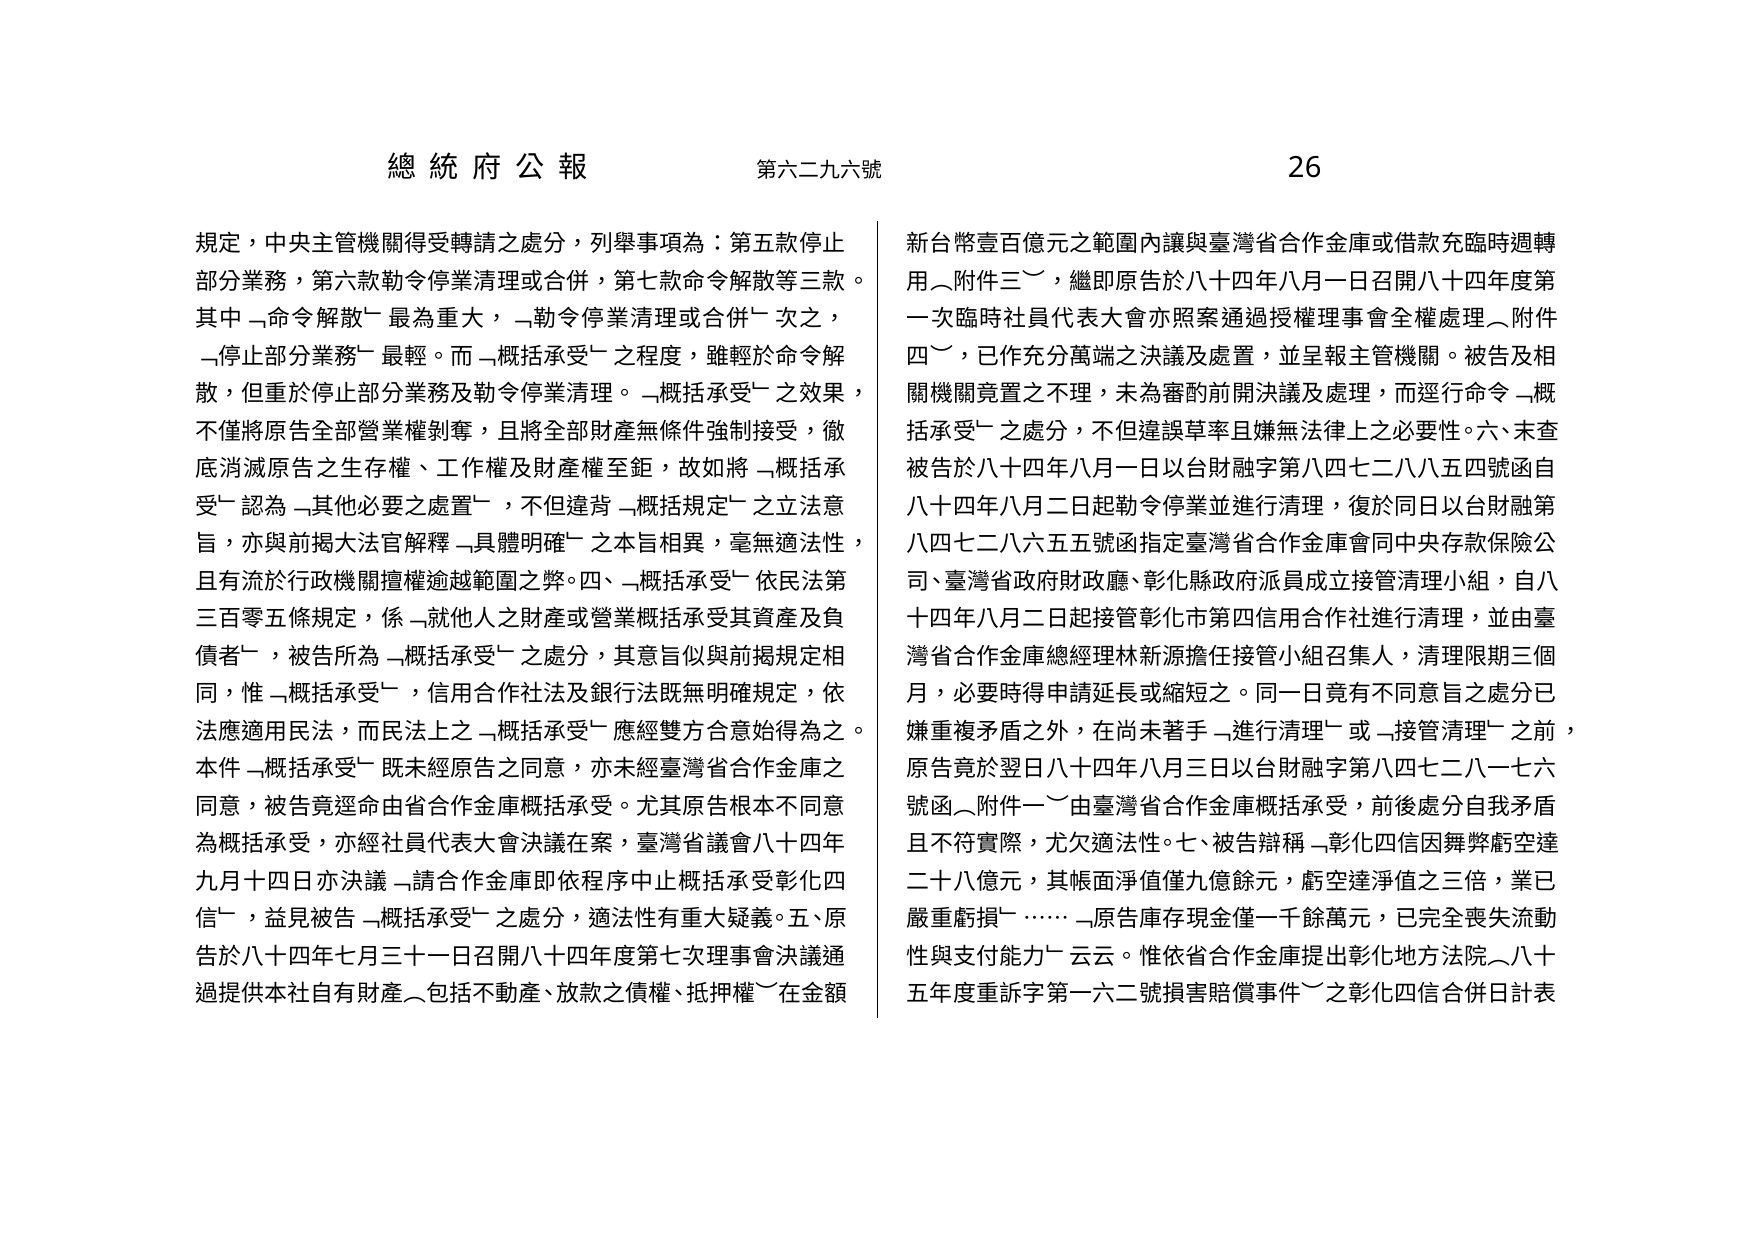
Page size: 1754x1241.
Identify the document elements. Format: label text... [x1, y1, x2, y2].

text 原告起訴意旨及補充理由略謂：一、憲法第十五條規定：﹁人民之生存權、工作權及財產權，應予保障。﹂憲法第二十三條規定：﹁以上各條列舉之自由權利，除為防止妨礙他人自由、避免緊急危難、維持社會秩序或增進公共利益所必要者外，不得以法律限制之。﹂中央法規標準法第五條第二項明文規定﹁關於人民之權利義務者，應以法律定之。﹂原告為依信用合作社法設立登記之信用合作社，具有法人地位，其財產權、工作權、生存權等均應受憲法保障，如基於防止妨礙他人自由、避免緊急危難、維持社會秩序或增進公共利益之必要，需要限制者，亦應以法律規定之，法律無具體明文限制規定者，自不得任意限制或剝奪。被告於八十四年八月三日台財融字第八四七二八一七六號函以原告自八十四年八月四日起由臺灣省合作金庫概括承受。其依據為信用合作社法第二十七條、銀行法第六十二條暨金融機構監管接管辦法第十四條等語。惟按信用合作社法第二十七條第一項所規定，信用合作社違反法令、章程或無法健全經營而有損及社員及存款人權益之虞時，主管機關得為左列處分，其處分計有八款，但並無﹁概括承受﹂之明文條款。又銀行法第六十二條規定﹁銀行因業務或財務狀況顯著惡化，不能支付其債務或有損及存款人利益之虞時，中央主管機關得勒令停業並限期清理、停止其一部業務、派員監管或接管、或為其他必要之處置，並得洽請有關機關限制其負責人出境﹂，亦無﹁概括承受﹂之明確條款。信用合作社法及銀行法，既均無﹁概括承受﹂之具體明確規定，被告竟別出心裁由臺灣省合作金庫﹁概括承受﹂，其處分顯然依法無據且屬違憲，嚴重侵害原告之財產權、工作權等。又主管機關為處分時，依信用合作社法第二十七條第二項規定﹁前項第一款至第四款由縣︵市︶政府或省︵市︶政府財政廳︵局︶逕行處理，並報中央主管機關備查，第五款至第八款應轉請中央機關處理。﹂亦即有關信用合作社之停止部分業務、勒令停業、清理或命令解散、其他必要之處置，必須先有縣︵市︶政府或省︵市︶政府財政廳︵局︶之會報，轉請中央主管機關處理，始符程序。惟被告並無接獲縣︵市︶政府或省府之任何陳報，竟逕自為﹁概括承受﹂處分，縱認合法且屬權限範圍，亦屬未履行合法程序，依法無效。二、司法院釋字第三九四號解釋：﹁涉及人民權利限制之裁罰性行政處分，其處罰之構成要件與法律效果，應由法律定之；法律若授權行政機關訂定法規命令予以規範，亦須為﹃具體明確﹄之規定，始符憲法第二十三條﹃法律保留原則﹄之意旨……﹂。﹁概括承受﹂於信用合作社法或銀行法並無明文規定，有如前述。而被告原處分援用之金融機構監管接管辦法，固為法律授權行政機關訂定之法規命令，但僅就財政部派員監管或接管金融機構之程序、職務等予以規定，亦無財政部對信用合作社或其他金融機構得為﹁概括承受﹂之具體明確規定。被告援用該辦法准由臺灣省合作金庫﹁概括承受﹂，亦缺乏具體明確之法規命令依據。至被告所援用﹁金融機構監管接管辦法﹂第十四條之規定，按該條係規定接管人執行職務有左列行為時，應事先報經財政部核准：一、營業行為以外之財產處分。二、重大權利之拋棄、讓與或重大義務之承諾。三、重要人事之任免。四、辦理第十一條第一項第一款至第四款︵即監管人得協助受監管金融機構辦理一、委託經營全部或部分業務。二、增資或減資。三、概括讓與全部或部分業務及資產負債。四、合併。︶之事項。亦即規定接管人於執行接管職務時，遇有前開所列重大事項時，應先報財政部核准之程序而已，亦非財政部逕行有該條所列舉之行為權限之規定。至﹁監管人得協助受監管金融機構辦理概括讓與全部或部分業務及資產負債﹂，亦僅明示監管人立於協助之地位，協助受監管金融機構辦理概括讓與全部或部分業務及資產負債工作而已，並非監管人或財政部，當然有﹁概括承受﹂受監管機構業務及資產負債之權限，且概括讓與業務及資產負債，仍需受監管人之同意，始得協助辦理，非可由財政部以行政命令宣布強制概括承受原告之業務及資產負債。況省合作金庫始終未曾援用該辦法第十四條之規定，辦理有關呈報程序，被告竟逕行決定概括承受，亦違程序。被告﹁概括承受﹂之處分援用該辦法第十四條規定，顯有適用法規不當及理由事實互相矛盾之嫌，益見被告﹁概括承受﹂之處分依法不合。三、法律有列舉規定及概括規定並列之情形者，其﹁列舉規定﹂均具體明確列出其重大事項，而﹁概括規定﹂係以﹁列舉規定﹂事項以外之輕度性事項，始符立法意旨並符法理。亦即﹁概括規定﹂之事項，性質上屬於輕度性、附屬性，範圍上有其節制性及關聯性，並非漫無限制，毫無範圍，如﹁概括規定﹂之事項，其程度大於﹁列舉規定﹂之項目，或漫無限制，範圍擴大，失卻附屬性或關聯性者，所為之解釋或處分，自屬違憲違法，亦違立法精神。信用合作社法第二十七條第二項規定，中央主管機關得受轉請之處分，列舉事項為：第五款停止部分業務，第六款勒令停業清理或合併，第七款命令解散等三款。其中﹁命令解散﹂最為重大，﹁勒令停業清理或合併﹂次之，﹁停止部分業務﹂最輕。而﹁概括承受﹂之程度，雖輕於命令解散，但重於停止部分業務及勒令停業清理。﹁概括承受﹂之效果，不僅將原告全部營業權剝奪，且將全部財產無條件強制接受，徹底消滅原告之生存權、工作權及財產權至鉅，故如將﹁概括承受﹂認為﹁其他必要之處置﹂，不但違背﹁概括規定﹂之立法意旨，亦與前揭大法官解釋﹁具體明確﹂之本旨相異，毫無適法性，且有流於行政機關擅權逾越範圍之弊。四、﹁概括承受﹂依民法第三百零五條規定，係﹁就他人之財產或營業概括承受其資產及負債者﹂，被告所為﹁概括承受﹂之處分，其意旨似與前揭規定相同，惟﹁概括承受﹂，信用合作社法及銀行法既無明確規定，依法應適用民法，而民法上之﹁概括承受﹂應經雙方合意始得為之。本件﹁概括承受﹂既未經原告之同意，亦未經臺灣省合作金庫之同意，被告竟逕命由省合作金庫概括承受。尤其原告根本不同意為概括承受，亦經社員代表大會決議在案，臺灣省議會八十四年九月十四日亦決議﹁請合作金庫即依程序中止概括承受彰化四信﹂，益見被告﹁概括承受﹂之處分，適法性有重大疑義。五、原告於八十四年七月三十一日召開八十四年度第七次理事會決議通過提供本社自有財產︵包括不動產、放款之債權、抵押權︶在金額新台幣壹百億元之範圍內讓與臺灣省合作金庫或借款充臨時週轉用︵附件三︶，繼即原告於八十四年八月一日召開八十四年度第一次臨時社員代表大會亦照案通過授權理事會全權處理︵附件四︶，已作充分萬端之決議及處置，並呈報主管機關。被告及相關機關竟置之不理，未為審酌前開決議及處理，而逕行命令﹁概括承受﹂之處分，不但違誤草率且嫌無法律上之必要性。六、末查被告於八十四年八月一日以台財融字第八四七二八八五四號函自八十四年八月二日起勒令停業並進行清理，復於同日以台財融第八四七二八六五五號函指定臺灣省合作金庫會同中央存款保險公司、臺灣省政府財政廳、彰化縣政府派員成立接管清理小組，自八十四年八月二日起接管彰化市第四信用合作社進行清理，並由臺灣省合作金庫總經理林新源擔任接管小組召集人，清理限期三個月，必要時得申請延長或縮短之。同一日竟有不同意旨之處分已嫌重複矛盾之外，在尚未著手﹁進行清理﹂或﹁接管清理﹂之前，原告竟於翌日八十四年八月三日以台財融字第八四七二八一七六號函︵附件一︶由臺灣省合作金庫概括承受，前後處分自我矛盾且不符實際，尤欠適法性。七、被告辯稱﹁彰化四信因舞弊虧空達二十八億元，其帳面淨值僅九億餘元，虧空達淨值之三倍，業已嚴重虧損﹂……﹁原告庫存現金僅一千餘萬元，已完全喪失流動性與支付能力﹂云云。惟依省合作金庫提出彰化地方法院︵八十五年度重訴字第一六二號損害賠償事件︶之彰化四信合併日計表記載﹁信用部部分庫存現金為九億零八百二十二萬一千八百二十九元，存放合庫二十二億七千七百八十三萬八千五百八十一元，放款小計七億零九百五十一萬一千五百零九元；儲蓄部部分存放合庫︵九億元︶繳存存款準備金十二億九千七百四十二萬五千元，放款小計一百六十一億二千八百二十七萬五百零七元，二者總計二百二十二億二千一百二十六萬九千四百二十七元﹂之鉅。被告辯稱帳面淨值僅九億餘元，庫存現金僅餘一千餘萬元云云，全屬不實，顯為被告誇大虛張之詞，且原告尚有資產土地房屋，帳面記載雖僅一二九、八三一、八○四元，但經重估其價值不下十億元。被告所辯原告已喪失流動性及支付能力云云，顯有誤會。八、至被告所辯稱﹁本件接管清理中，造成彰化地區信用合作社全面擠兌，其他地區之信用合作社及農會信用部同時亦出現擠兌現象，情勢十分危急，有造成系統危機之虞﹂﹁合作金庫接受基層金融機構轉存款，該庫一半以上之存款來自基層金融機構，一旦基層金融機構擠兌，勢必從合作金庫提款應付，合庫本身將面臨另一種局面之擠兌，導致全部金融體系之危機﹂等語，作為本件概括承受之依據。然查彰化地區信用合作社或農會信用部並無發生擠兌現象及可能，合作金庫亦無面臨另一種擠兌之現象。所述均屬被告假想編造之詞，退一步言，縱為事實，亦屬原告本身以外之事情與原告無關，更不得藉此犧牲原告權益作為勒令﹁概括承受﹂之依據。況勒令﹁概括承受﹂法無明文依據，更見被告違法濫權至明。九、綜上所陳，原告﹁概括承受﹂之處分，不但違憲且無法律依據，越權處分缺乏適法性，嚴重侵害原告之財產權等，且未顧及金融秩序，更未顧及原告全體社員、理監事、從業員工之權益至鉅。應請依法撤銷原告之原處分及訴願、再訴願決定書，以符憲法、法律規定及原告等合法權益等語。 [195, 222, 847, 1009]
text 原告起訴意旨及補充理由略謂：一、憲法第十五條規定：﹁人民之生存權、工作權及財產權，應予保障。﹂憲法第二十三條規定：﹁以上各條列舉之自由權利，除為防止妨礙他人自由、避免緊急危難、維持社會秩序或增進公共利益所必要者外，不得以法律限制之。﹂中央法規標準法第五條第二項明文規定﹁關於人民之權利義務者，應以法律定之。﹂原告為依信用合作社法設立登記之信用合作社，具有法人地位，其財產權、工作權、生存權等均應受憲法保障，如基於防止妨礙他人自由、避免緊急危難、維持社會秩序或增進公共利益之必要，需要限制者，亦應以法律規定之，法律無具體明文限制規定者，自不得任意限制或剝奪。被告於八十四年八月三日台財融字第八四七二八一七六號函以原告自八十四年八月四日起由臺灣省合作金庫概括承受。其依據為信用合作社法第二十七條、銀行法第六十二條暨金融機構監管接管辦法第十四條等語。惟按信用合作社法第二十七條第一項所規定，信用合作社違反法令、章程或無法健全經營而有損及社員及存款人權益之虞時，主管機關得為左列處分，其處分計有八款，但並無﹁概括承受﹂之明文條款。又銀行法第六十二條規定﹁銀行因業務或財務狀況顯著惡化，不能支付其債務或有損及存款人利益之虞時，中央主管機關得勒令停業並限期清理、停止其一部業務、派員監管或接管、或為其他必要之處置，並得洽請有關機關限制其負責人出境﹂，亦無﹁概括承受﹂之明確條款。信用合作社法及銀行法，既均無﹁概括承受﹂之具體明確規定，被告竟別出心裁由臺灣省合作金庫﹁概括承受﹂，其處分顯然依法無據且屬違憲，嚴重侵害原告之財產權、工作權等。又主管機關為處分時，依信用合作社法第二十七條第二項規定﹁前項第一款至第四款由縣︵市︶政府或省︵市︶政府財政廳︵局︶逕行處理，並報中央主管機關備查，第五款至第八款應轉請中央機關處理。﹂亦即有關信用合作社之停止部分業務、勒令停業、清理或命令解散、其他必要之處置，必須先有縣︵市︶政府或省︵市︶政府財政廳︵局︶之會報，轉請中央主管機關處理，始符程序。惟被告並無接獲縣︵市︶政府或省府之任何陳報，竟逕自為﹁概括承受﹂處分，縱認合法且屬權限範圍，亦屬未履行合法程序，依法無效。二、司法院釋字第三九四號解釋：﹁涉及人民權利限制之裁罰性行政處分，其處罰之構成要件與法律效果，應由法律定之；法律若授權行政機關訂定法規命令予以規範，亦須為﹃具體明確﹄之規定，始符憲法第二十三條﹃法律保留原則﹄之意旨……﹂。﹁概括承受﹂於信用合作社法或銀行法並無明文規定，有如前述。而被告原處分援用之金融機構監管接管辦法，固為法律授權行政機關訂定之法規命令，但僅就財政部派員監管或接管金融機構之程序、職務等予以規定，亦無財政部對信用合作社或其他金融機構得為﹁概括承受﹂之具體明確規定。被告援用該辦法准由臺灣省合作金庫﹁概括承受﹂，亦缺乏具體明確之法規命令依據。至被告所援用﹁金融機構監管接管辦法﹂第十四條之規定，按該條係規定接管人執行職務有左列行為時，應事先報經財政部核准：一、營業行為以外之財產處分。二、重大權利之拋棄、讓與或重大義務之承諾。三、重要人事之任免。四、辦理第十一條第一項第一款至第四款︵即監管人得協助受監管金融機構辦理一、委託經營全部或部分業務。二、增資或減資。三、概括讓與全部或部分業務及資產負債。四、合併。︶之事項。亦即規定接管人於執行接管職務時，遇有前開所列重大事項時，應先報財政部核准之程序而已，亦非財政部逕行有該條所列舉之行為權限之規定。至﹁監管人得協助受監管金融機構辦理概括讓與全部或部分業務及資產負債﹂，亦僅明示監管人立於協助之地位，協助受監管金融機構辦理概括讓與全部或部分業務及資產負債工作而已，並非監管人或財政部，當然有﹁概括承受﹂受監管機構業務及資產負債之權限，且概括讓與業務及資產負債，仍需受監管人之同意，始得協助辦理，非可由財政部以行政命令宣布強制概括承受原告之業務及資產負債。況省合作金庫始終未曾援用該辦法第十四條之規定，辦理有關呈報程序，被告竟逕行決定概括承受，亦違程序。被告﹁概括承受﹂之處分援用該辦法第十四條規定，顯有適用法規不當及理由事實互相矛盾之嫌，益見被告﹁概括承受﹂之處分依法不合。三、法律有列舉規定及概括規定並列之情形者，其﹁列舉規定﹂均具體明確列出其重大事項，而﹁概括規定﹂係以﹁列舉規定﹂事項以外之輕度性事項，始符立法意旨並符法理。亦即﹁概括規定﹂之事項，性質上屬於輕度性、附屬性，範圍上有其節制性及關聯性，並非漫無限制，毫無範圍，如﹁概括規定﹂之事項，其程度大於﹁列舉規定﹂之項目，或漫無限制，範圍擴大，失卻附屬性或關聯性者，所為之解釋或處分，自屬違憲違法，亦違立法精神。信用合作社法第二十七條第二項規定，中央主管機關得受轉請之處分，列舉事項為：第五款停止部分業務，第六款勒令停業清理或合併，第七款命令解散等三款。其中﹁命令解散﹂最為重大，﹁勒令停業清理或合併﹂次之，﹁停止部分業務﹂最輕。而﹁概括承受﹂之程度，雖輕於命令解散，但重於停止部分業務及勒令停業清理。﹁概括承受﹂之效果，不僅將原告全部營業權剝奪，且將全部財產無條件強制接受，徹底消滅原告之生存權、工作權及財產權至鉅，故如將﹁概括承受﹂認為﹁其他必要之處置﹂，不但違背﹁概括規定﹂之立法意旨，亦與前揭大法官解釋﹁具體明確﹂之本旨相異，毫無適法性，且有流於行政機關擅權逾越範圍之弊。四、﹁概括承受﹂依民法第三百零五條規定，係﹁就他人之財產或營業概括承受其資產及負債者﹂，被告所為﹁概括承受﹂之處分，其意旨似與前揭規定相同，惟﹁概括承受﹂，信用合作社法及銀行法既無明確規定，依法應適用民法，而民法上之﹁概括承受﹂應經雙方合意始得為之。本件﹁概括承受﹂既未經原告之同意，亦未經臺灣省合作金庫之同意，被告竟逕命由省合作金庫概括承受。尤其原告根本不同意為概括承受，亦經社員代表大會決議在案，臺灣省議會八十四年九月十四日亦決議﹁請合作金庫即依程序中止概括承受彰化四信﹂，益見被告﹁概括承受﹂之處分，適法性有重大疑義。五、原告於八十四年七月三十一日召開八十四年度第七次理事會決議通過提供本社自有財產︵包括不動產、放款之債權、抵押權︶在金額新台幣壹百億元之範圍內讓與臺灣省合作金庫或借款充臨時週轉用︵附件三︶，繼即原告於八十四年八月一日召開八十四年度第一次臨時社員代表大會亦照案通過授權理事會全權處理︵附件四︶，已作充分萬端之決議及處置，並呈報主管機關。被告及相關機關竟置之不理，未為審酌前開決議及處理，而逕行命令﹁概括承受﹂之處分，不但違誤草率且嫌無法律上之必要性。六、末查被告於八十四年八月一日以台財融字第八四七二八八五四號函自八十四年八月二日起勒令停業並進行清理，復於同日以台財融第八四七二八六五五號函指定臺灣省合作金庫會同中央存款保險公司、臺灣省政府財政廳、彰化縣政府派員成立接管清理小組，自八十四年八月二日起接管彰化市第四信用合作社進行清理，並由臺灣省合作金庫總經理林新源擔任接管小組召集人，清理限期三個月，必要時得申請延長或縮短之。同一日竟有不同意旨之處分已嫌重複矛盾之外，在尚未著手﹁進行清理﹂或﹁接管清理﹂之前，原告竟於翌日八十四年八月三日以台財融字第八四七二八一七六號函︵附件一︶由臺灣省合作金庫概括承受，前後處分自我矛盾且不符實際，尤欠適法性。七、被告辯稱﹁彰化四信因舞弊虧空達二十八億元，其帳面淨值僅九億餘元，虧空達淨值之三倍，業已嚴重虧損﹂……﹁原告庫存現金僅一千餘萬元，已完全喪失流動性與支付能力﹂云云。惟依省合作金庫提出彰化地方法院︵八十五年度重訴字第一六二號損害賠償事件︶之彰化四信合併日計表記載﹁信用部部分庫存現金為九億零八百二十二萬一千八百二十九元，存放合庫二十二億七千七百八十三萬八千五百八十一元，放款小計七億零九百五十一萬一千五百零九元；儲蓄部部分存放合庫︵九億元︶繳存存款準備金十二億九千七百四十二萬五千元，放款小計一百六十一億二千八百二十七萬五百零七元，二者總計二百二十二億二千一百二十六萬九千四百二十七元﹂之鉅。被告辯稱帳面淨值僅九億餘元，庫存現金僅餘一千餘萬元云云，全屬不實，顯為被告誇大虛張之詞，且原告尚有資產土地房屋，帳面記載雖僅一二九、八三一、八○四元，但經重估其價值不下十億元。被告所辯原告已喪失流動性及支付能力云云，顯有誤會。八、至被告所辯稱﹁本件接管清理中，造成彰化地區信用合作社全面擠兌，其他地區之信用合作社及農會信用部同時亦出現擠兌現象，情勢十分危急，有造成系統危機之虞﹂﹁合作金庫接受基層金融機構轉存款，該庫一半以上之存款來自基層金融機構，一旦基層金融機構擠兌，勢必從合作金庫提款應付，合庫本身將面臨另一種局面之擠兌，導致全部金融體系之危機﹂等語，作為本件概括承受之依據。然查彰化地區信用合作社或農會信用部並無發生擠兌現象及可能，合作金庫亦無面臨另一種擠兌之現象。所述均屬被告假想編造之詞，退一步言，縱為事實，亦屬原告本身以外之事情與原告無關，更不得藉此犧牲原告權益作為勒令﹁概括承受﹂之依據。況勒令﹁概括承受﹂法無明文依據，更見被告違法濫權至明。九、綜上所陳，原告﹁概括承受﹂之處分，不但違憲且無法律依據，越權處分缺乏適法性，嚴重侵害原告之財產權等，且未顧及金融秩序，更未顧及原告全體社員、理監事、從業員工之權益至鉅。應請依法撤銷原告之原處分及訴願、再訴願決定書，以符憲法、法律規定及原告等合法權益等語。 [907, 222, 1559, 1009]
